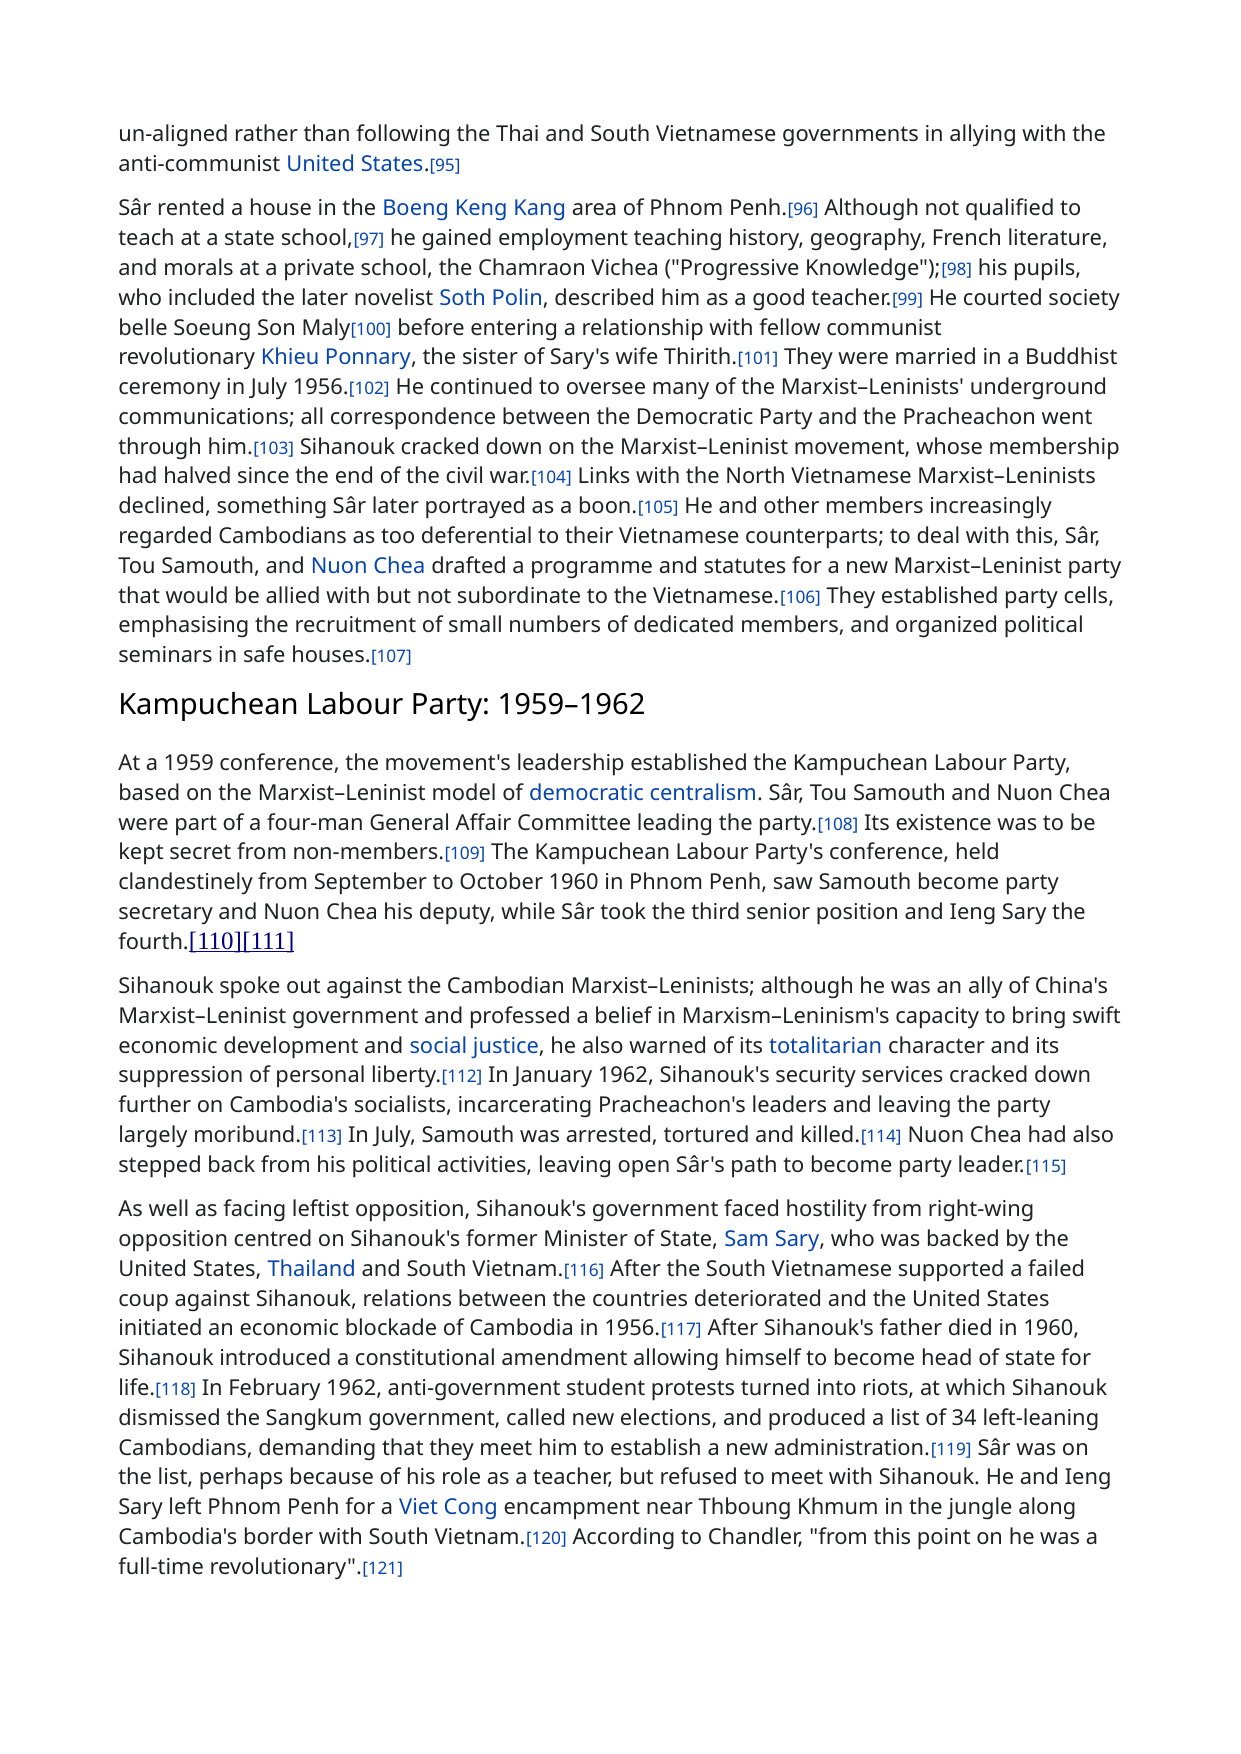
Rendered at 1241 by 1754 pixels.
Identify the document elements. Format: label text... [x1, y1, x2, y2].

text Sâr rented a house in the Boeng Keng Kang area of Phnom Penh.[96] Although not qualified to teach at a state school,[97] he gained employment teaching history, geography, French literature, and morals at a private school, the Chamraon Vichea ("Progressive Knowledge");[98] his pupils, who included the later novelist Soth Polin, described him as a good teacher.[99] He courted society belle Soeung Son Maly[100] before entering a relationship with fellow communist revolutionary Khieu Ponnary, the sister of Sary's wife Thirith.[101] They were married in a Buddhist ceremony in July 1956.[102] He continued to oversee many of the Marxist–Leninists' underground communications; all correspondence between the Democratic Party and the Pracheachon went through him.[103] Sihanouk cracked down on the Marxist–Leninist movement, whose membership had halved since the end of the civil war.[104] Links with the North Vietnamese Marxist–Leninists declined, something Sâr later portrayed as a boon.[105] He and other members increasingly regarded Cambodians as too deferential to their Vietnamese counterparts; to deal with this, Sâr, Tou Samouth, and Nuon Chea drafted a programme and statutes for a new Marxist–Leninist party that would be allied with but not subordinate to the Vietnamese.[106] They established party cells, emphasising the recruitment of small numbers of dedicated members, and organized political seminars in safe houses.[107] [118, 192, 1122, 669]
text Sihanouk spoke out against the Cambodian Marxist–Leninists; although he was an ally of China's Marxist–Leninist government and professed a belief in Marxism–Leninism's capacity to bring swift economic development and social justice, he also warned of its totalitarian character and its suppression of personal liberty.[112] In January 1962, Sihanouk's security services cracked down further on Cambodia's socialists, incarcerating Pracheachon's leaders and leaving the party largely moribund.[113] In July, Samouth was arrested, tortured and killed.[114] Nuon Chea had also stepped back from his political activities, leaving open Sâr's path to become party leader.[115] [118, 970, 1122, 1179]
text At a 1959 conference, the movement's leadership established the Kampuchean Labour Party, based on the Marxist–Leninist model of democratic centralism. Sâr, Tou Samouth and Nuon Chea were part of a four-man General Affair Committee leading the party.[108] Its existence was to be kept secret from non-members.[109] The Kampuchean Labour Party's conference, held clandestinely from September to October 1960 in Phnom Penh, saw Samouth become party secretary and Nuon Chea his deputy, while Sâr took the third senior position and Ieng Sary the fourth.[110][111] [118, 747, 1122, 956]
subtitle Kampuchean Labour Party: 1959–1962 [118, 683, 1122, 723]
text un-aligned rather than following the Thai and South Vietnamese governments in allying with the anti-communist United States.[95] [118, 118, 1122, 178]
text As well as facing leftist opposition, Sihanouk's government faced hostility from right-wing opposition centred on Sihanouk's former Minister of State, Sam Sary, who was backed by the United States, Thailand and South Vietnam.[116] After the South Vietnamese supported a failed coup against Sihanouk, relations between the countries deteriorated and the United States initiated an economic blockade of Cambodia in 1956.[117] After Sihanouk's father died in 1960, Sihanouk introduced a constitutional amendment allowing himself to become head of state for life.[118] In February 1962, anti-government student protests turned into riots, at which Sihanouk dismissed the Sangkum government, called new elections, and produced a list of 34 left-leaning Cambodians, demanding that they meet him to establish a new administration.[119] Sâr was on the list, perhaps because of his role as a teacher, but refused to meet with Sihanouk. He and Ieng Sary left Phnom Penh for a Viet Cong encampment near Thboung Khmum in the jungle along Cambodia's border with South Vietnam.[120] According to Chandler, "from this point on he was a full-time revolutionary".[121] [118, 1193, 1122, 1581]
